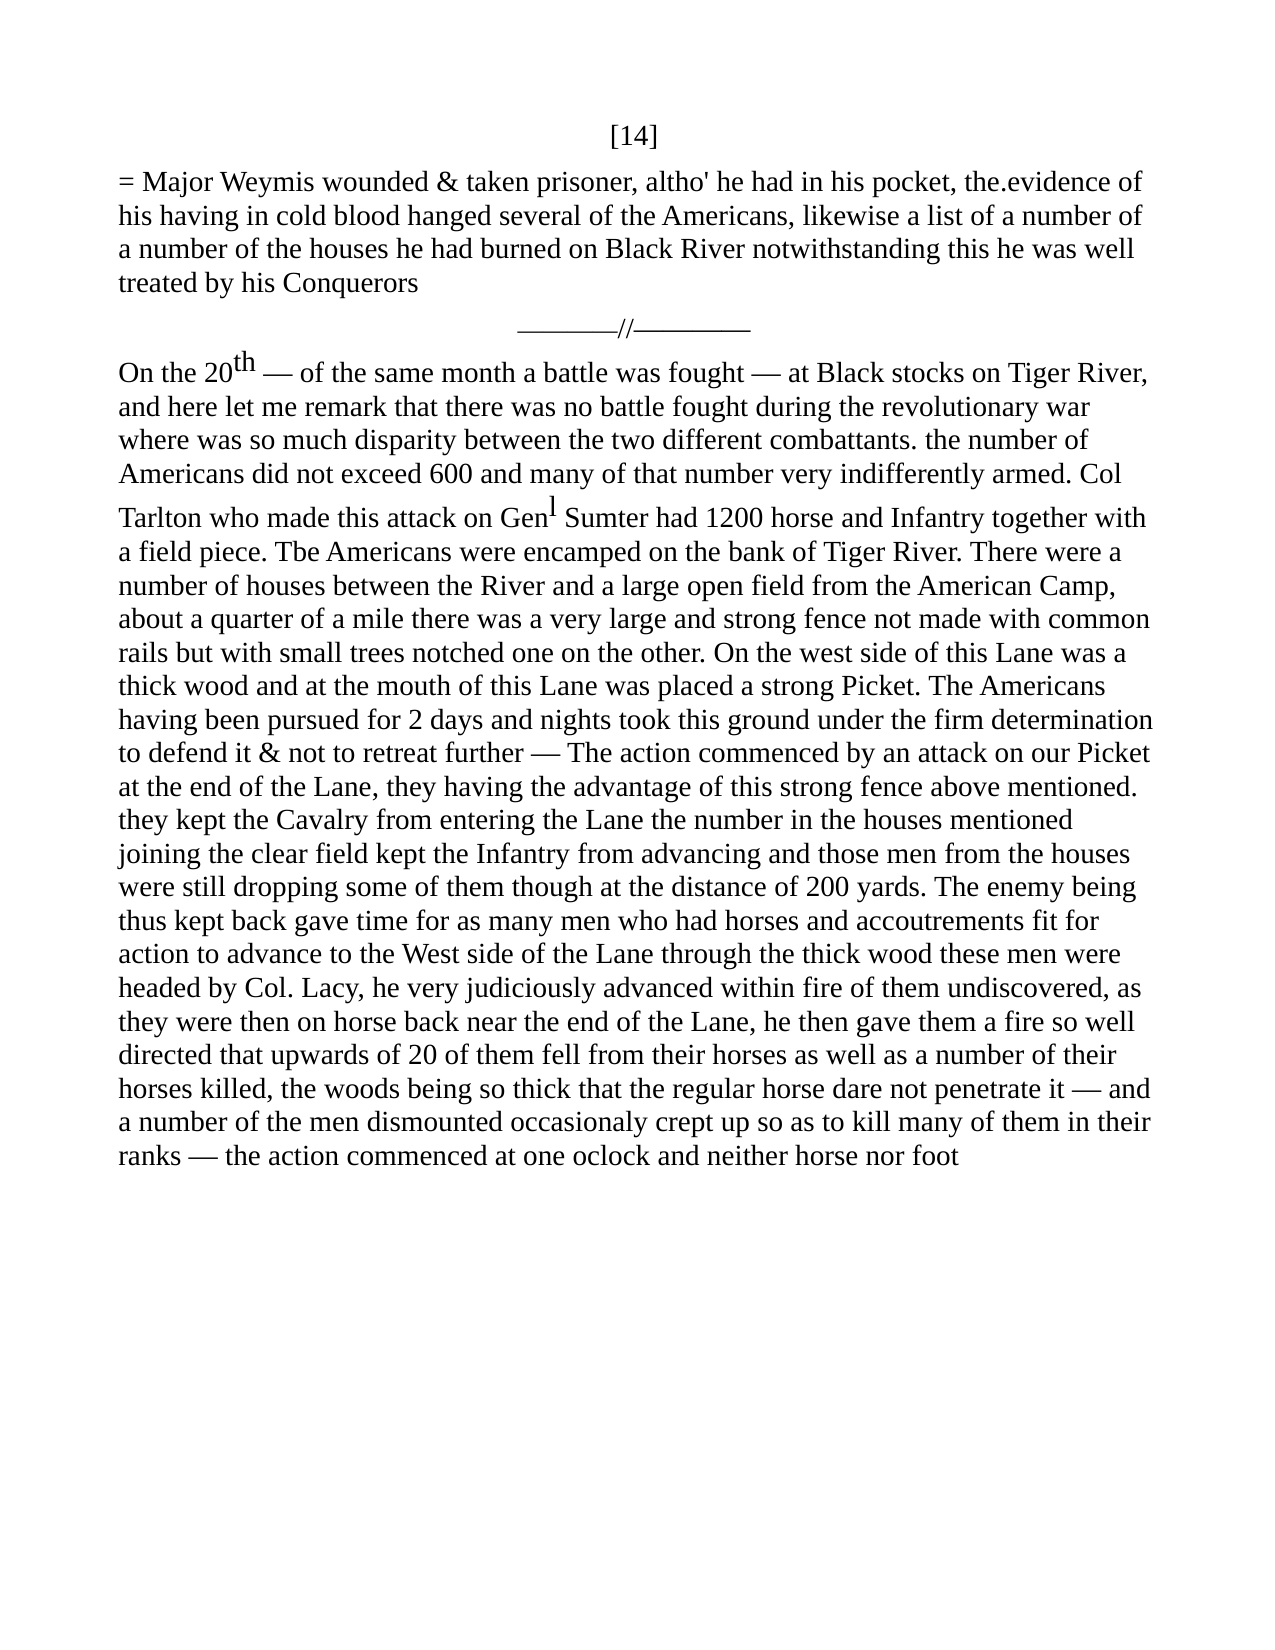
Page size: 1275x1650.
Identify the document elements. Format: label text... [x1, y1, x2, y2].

text On the 20th — of the same month a battle was fought — at Black stocks on Tiger River, and here let me remark that there was no battle fought during the revolutionary war where was so much disparity between the two different combattants. the number of Americans did not exceed 600 and many of that number very indifferently armed. Col Tarlton who made this attack on Genl Sumter had 1200 horse and Infantry together with a field piece. Tbe Americans were encamped on the bank of Tiger River. There were a number of houses between the River and a large open field from the American Camp, about a quarter of a mile there was a very large and strong fence not made with common rails but with small trees notched one on the other. On the west side of this Lane was a thick wood and at the mouth of this Lane was placed a strong Picket. The Americans having been pursued for 2 days and nights took this ground under the firm determination to defend it & not to retreat further — The action commenced by an attack on our Picket at the end of the Lane, they having the advantage of this strong fence above mentioned. they kept the Cavalry from entering the Lane the number in the houses mentioned joining the clear field kept the Infantry from advancing and those men from the houses were still dropping some of them though at the distance of 200 yards. The enemy being thus kept back gave time for as many men who had horses and accoutrements fit for action to advance to the West side of the Lane through the thick wood these men were headed by Col. Lacy, he very judiciously advanced within fire of them undiscovered, as they were then on horse back near the end of the Lane, he then gave them a fire so well directed that upwards of 20 of them fell from their horses as well as a number of their horses killed, the woods being so thick that the regular horse dare not penetrate it — and a number of the men dismounted occasionaly crept up so as to kill many of them in their ranks — the action commenced at one oclock and neither horse nor foot [118, 344, 1157, 1171]
text [14] [118, 118, 1157, 152]
text ————//———— [118, 311, 1157, 344]
text = Major Weymis wounded & taken prisoner, altho' he had in his pocket, the.evidence of his having in cold blood hanged several of the Americans, likewise a list of a number of a number of the houses he had burned on Black River notwithstanding this he was well treated by his Conquerors [118, 164, 1157, 298]
